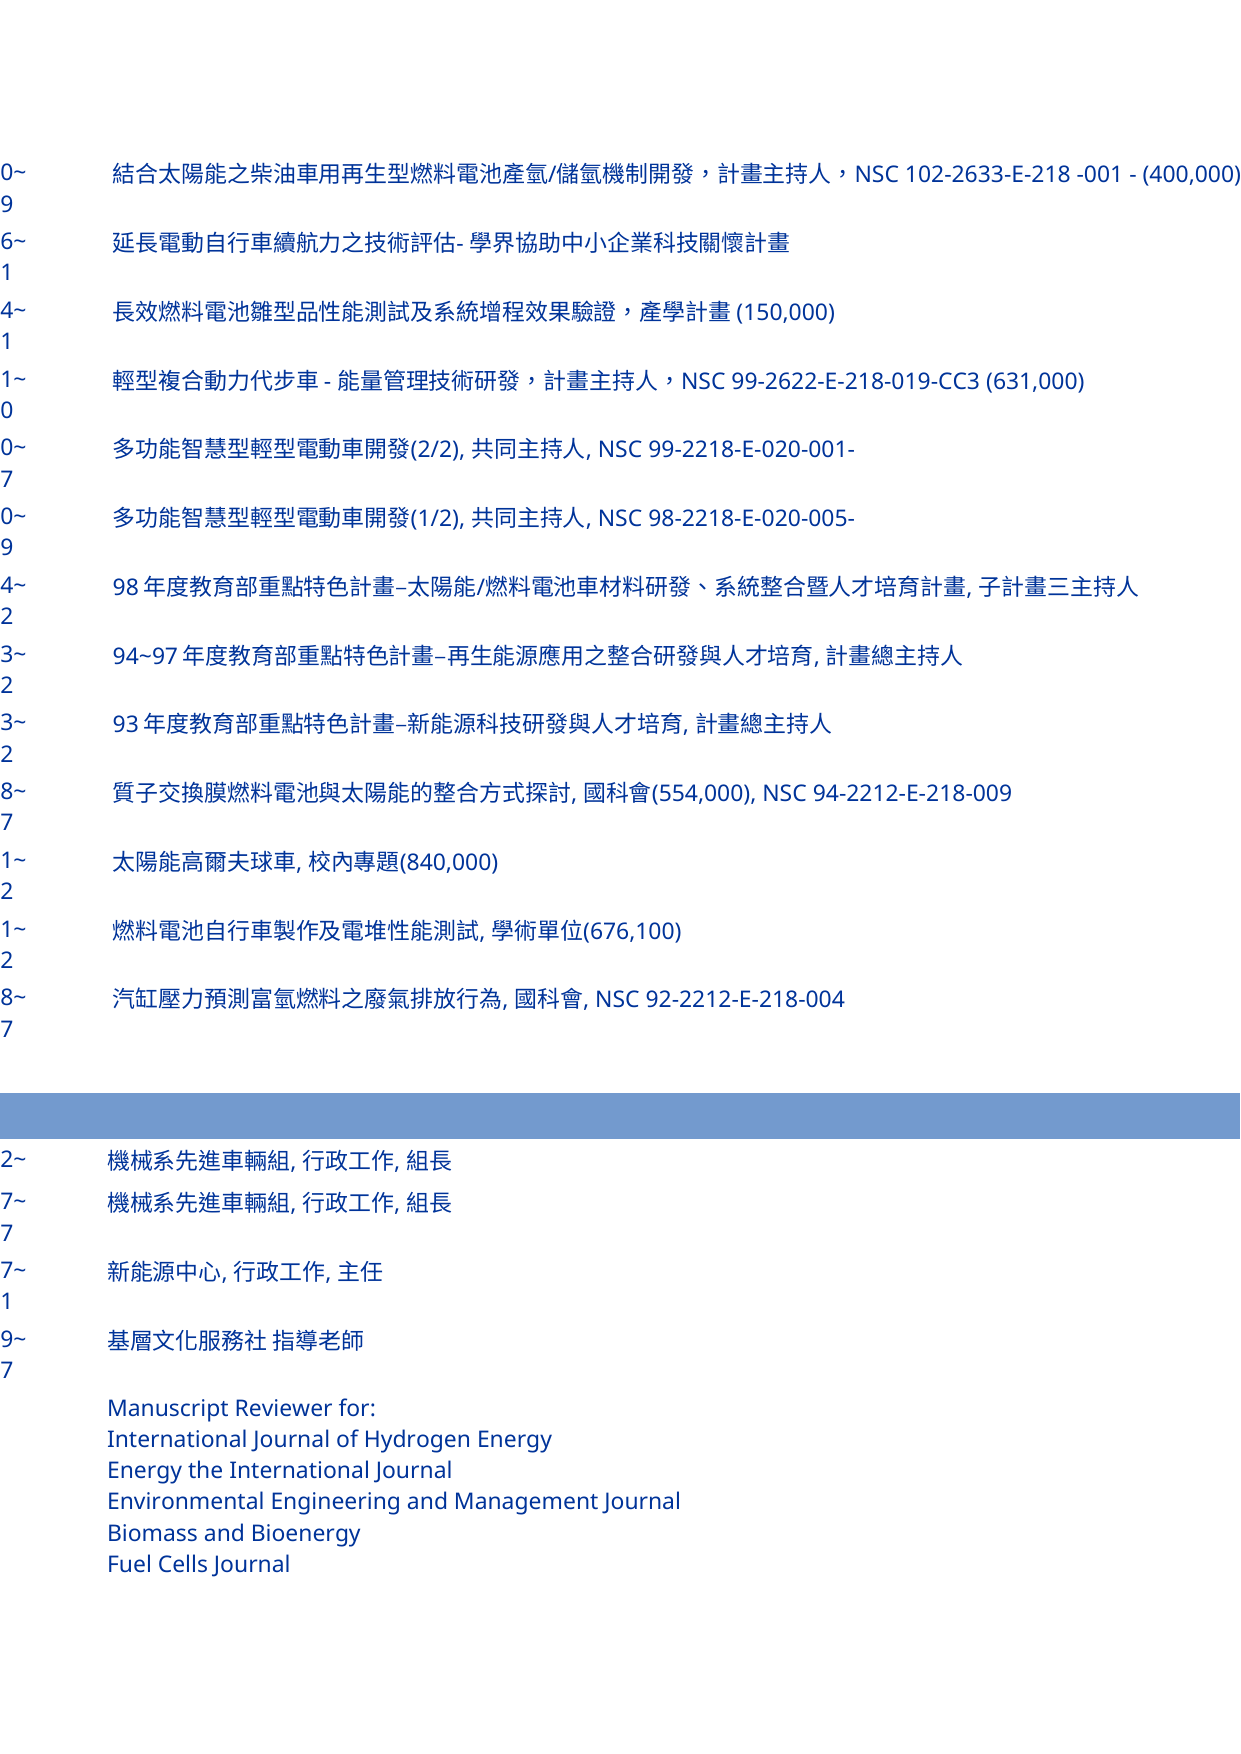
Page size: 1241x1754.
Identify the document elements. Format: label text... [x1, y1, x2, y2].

table_cell 2005/03~ 2007/12 [0, 634, 109, 703]
table_cell 燃料電池自行車製作及電堆性能測試, 學術單位(676,100) [109, 909, 1240, 978]
table_cell 2013/10~ 2014/09 [0, 153, 109, 222]
table_cell 基層文化服務社 指導老師 [104, 1320, 1240, 1388]
table_cell 2004/03~ 2004/12 [0, 703, 109, 772]
table_cell 質子交換膜燃料電池與太陽能的整合方式探討, 國科會(554,000), NSC 94-2212-E-218-009 [109, 772, 1240, 841]
table_cell 太陽能高爾夫球車, 校內專題(840,000) [109, 841, 1240, 909]
table_cell 延長電動自行車續航力之技術評估- 學界協助中小企業科技關懷計畫 [109, 222, 1240, 291]
table_header 2017/02~ [0, 1140, 104, 1179]
table_header 機械系先進車輛組, 行政工作, 組長 [104, 1140, 1240, 1179]
table_cell 多功能智慧型輕型電動車開發(1/2), 共同主持人, NSC 98-2218-E-020-005- [109, 497, 1240, 566]
table_header 機械系先進車輛組, 行政工作, 組長 [104, 1182, 1240, 1251]
table_cell 輕型複合動力代步車 - 能量管理技術研發，計畫主持人，NSC 99-2622-E-218-019-CC3 (631,000) [109, 359, 1240, 428]
table_cell 2004/07~ 2009/01 [0, 1251, 104, 1320]
table_cell 2003/01~ 2003/12 [0, 909, 109, 978]
table_cell 98年度教育部重點特色計畫–太陽能/燃料電池車材料研發、系統整合暨人才培育計畫, 子計畫三主持人 [109, 566, 1240, 634]
table_cell 2013/06~ 2013/11 [0, 222, 109, 291]
table_cell 服務 [0, 1093, 1240, 1139]
table_cell 2009/10~ 2010/09 [0, 497, 109, 566]
table_cell 長效燃料電池雛型品性能測試及系統增程效果驗證，產學計畫 (150,000) [109, 291, 1240, 359]
table_cell 2013/04~ 2013/11 [0, 291, 109, 359]
table_cell 2004/01~ 2004/12 [0, 841, 109, 909]
table_cell 結合太陽能之柴油車用再生型燃料電池產氫/儲氫機制開發，計畫主持人，NSC 102-2633-E-218 -001 - (400,000) [109, 153, 1240, 222]
table_cell 2005/08~ 2006/07 [0, 772, 109, 841]
table_cell 94~97年度教育部重點特色計畫–再生能源應用之整合研發與人才培育, 計畫總主持人 [109, 634, 1240, 703]
table_cell 2010/11~ 2012/10 [0, 359, 109, 428]
table_header 多功能智慧型輕型電動車開發(2/2), 共同主持人, NSC 99-2218-E-020-001- [109, 428, 1240, 497]
table_cell 93年度教育部重點特色計畫–新能源科技研發與人才培育, 計畫總主持人 [109, 703, 1240, 772]
table_cell 2008/04~ 2008/12 [0, 566, 109, 634]
table_header 2003/07~ 2007/07 [0, 1182, 104, 1251]
table_cell [0, 1050, 1240, 1093]
table_cell 2002/08~ 2003/07 [0, 978, 109, 1047]
table_cell 汽缸壓力預測富氫燃料之廢氣排放行為, 國科會, NSC 92-2212-E-218-004 [109, 978, 1240, 1047]
table_cell Manuscript Reviewer for: International Journal of Hydrogen Energy Energy the International Journal Environmental Engineering and Management Journal Biomass and Bioenergy Fuel Cells Journal [104, 1389, 1240, 1582]
table_cell 2002~ [0, 1389, 104, 1582]
table_cell 新能源中心, 行政工作, 主任 [104, 1251, 1240, 1320]
table_cell 2012/09~ 2018/07 [0, 1320, 104, 1388]
table_header 2009/10~ 2012/07 [0, 428, 109, 497]
